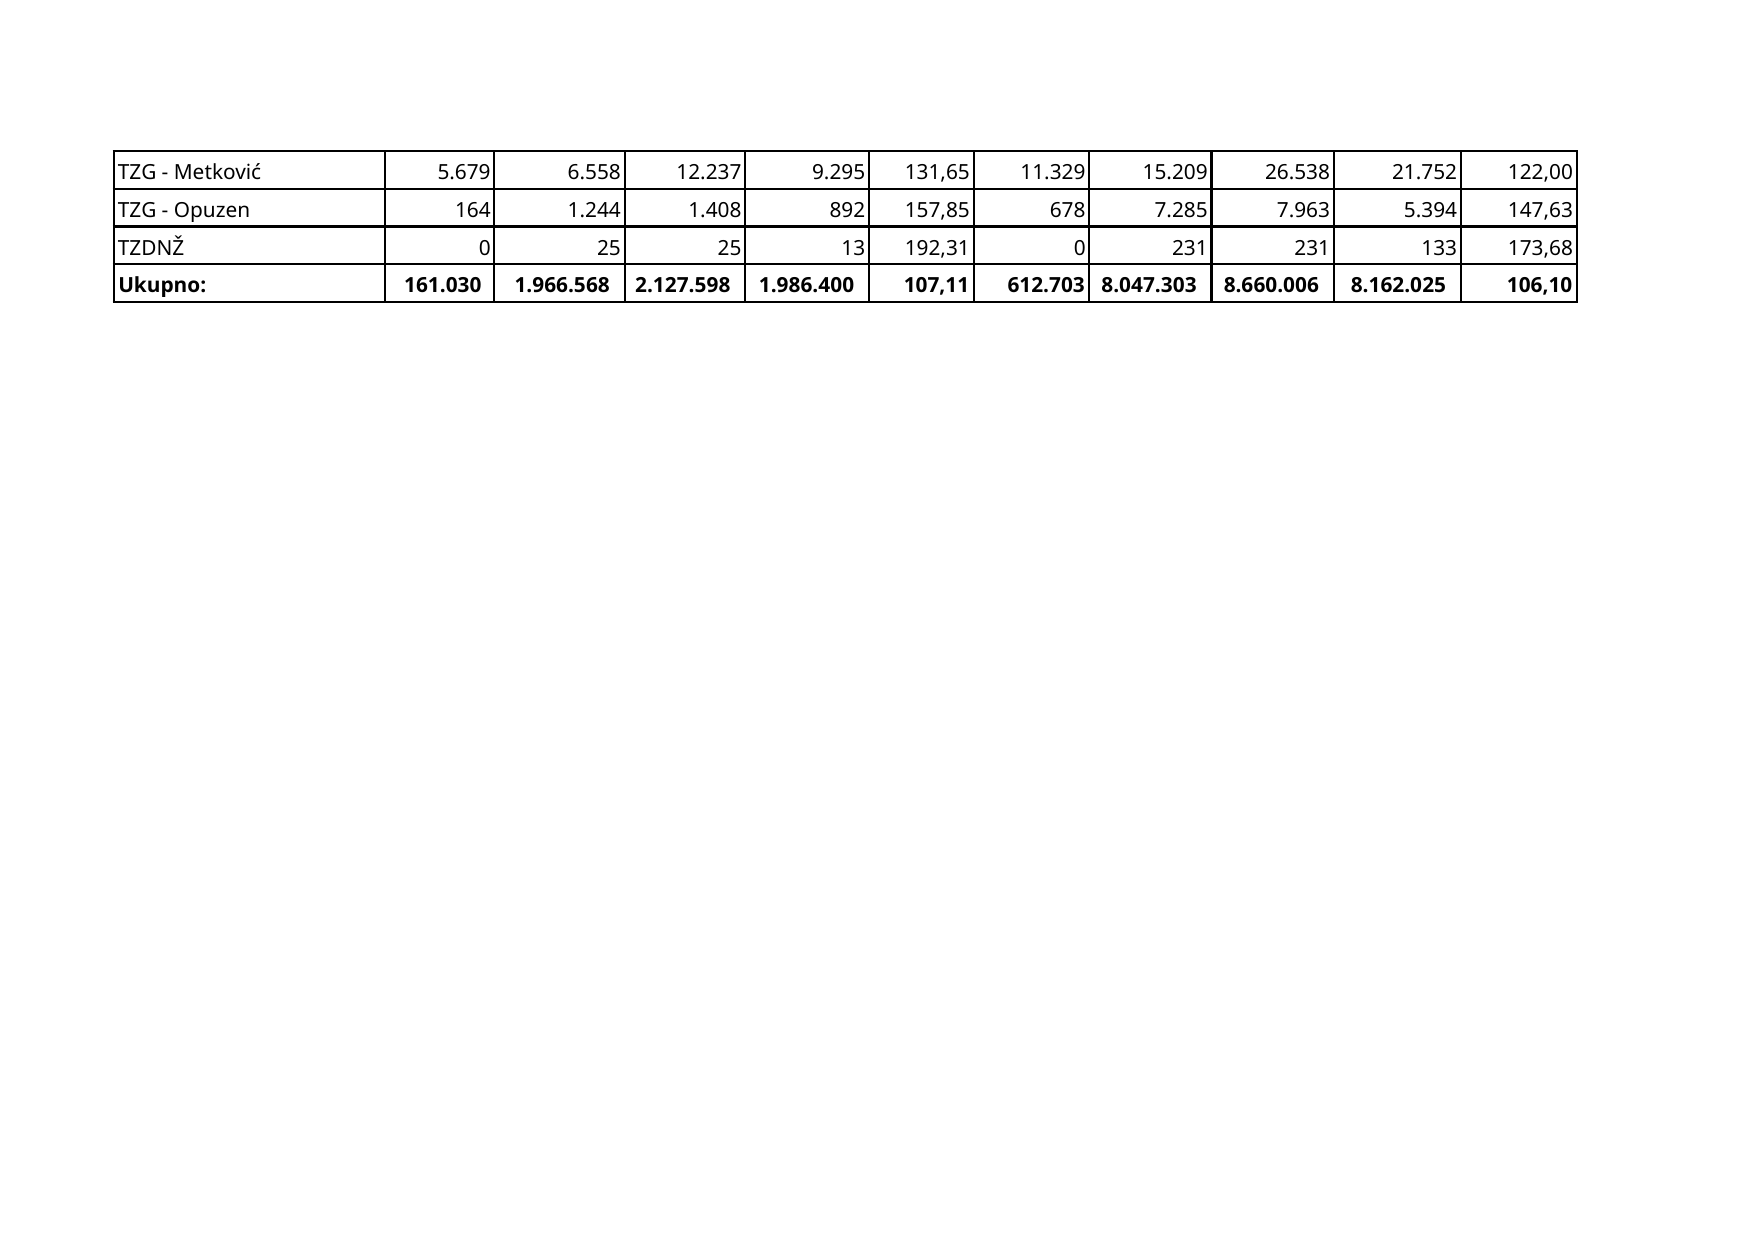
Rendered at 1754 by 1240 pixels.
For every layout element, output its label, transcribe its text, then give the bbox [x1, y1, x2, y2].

table_cell 25 [495, 228, 624, 263]
table_cell 25 [626, 228, 744, 263]
table_cell 133 [1335, 228, 1460, 263]
table_cell Ukupno: [115, 265, 384, 301]
table_cell 231 [1090, 228, 1210, 263]
table_cell 0 [975, 228, 1088, 263]
table_cell 5.679 [386, 152, 493, 188]
table_cell 1.966.568 [495, 265, 624, 301]
table_cell 6.558 [495, 152, 624, 188]
table_cell 13 [746, 228, 868, 263]
table_cell 678 [975, 190, 1088, 225]
table_cell 0 [386, 228, 493, 263]
table_cell 122,00 [1462, 152, 1576, 188]
table_cell 892 [746, 190, 868, 225]
table_cell 1.986.400 [746, 265, 868, 301]
table_cell TZDNŽ [115, 228, 384, 263]
table_cell 106,10 [1462, 265, 1576, 301]
table_cell 231 [1213, 228, 1333, 263]
table_cell 161.030 [386, 265, 493, 301]
table_cell 11.329 [975, 152, 1088, 188]
table_cell 612.703 [975, 265, 1088, 301]
table_cell 9.295 [746, 152, 868, 188]
table_cell TZG - Opuzen [115, 190, 384, 225]
table_cell 147,63 [1462, 190, 1576, 225]
table_cell 7.285 [1090, 190, 1210, 225]
table_cell 157,85 [870, 190, 973, 225]
table_cell 8.660.006 [1213, 265, 1333, 301]
table_cell 131,65 [870, 152, 973, 188]
table_cell TZG - Metković [115, 152, 384, 188]
table_cell 192,31 [870, 228, 973, 263]
table_cell 21.752 [1335, 152, 1460, 188]
table_cell 5.394 [1335, 190, 1460, 225]
table_cell 107,11 [870, 265, 973, 301]
table_cell 26.538 [1213, 152, 1333, 188]
table_cell 7.963 [1213, 190, 1333, 225]
table_cell 8.047.303 [1090, 265, 1210, 301]
table_cell 173,68 [1462, 228, 1576, 263]
table_cell 15.209 [1090, 152, 1210, 188]
table_cell 1.408 [626, 190, 744, 225]
table_cell 164 [386, 190, 493, 225]
table_cell 2.127.598 [626, 265, 744, 301]
table_cell 12.237 [626, 152, 744, 188]
table_cell 8.162.025 [1335, 265, 1460, 301]
table_cell 1.244 [495, 190, 624, 225]
